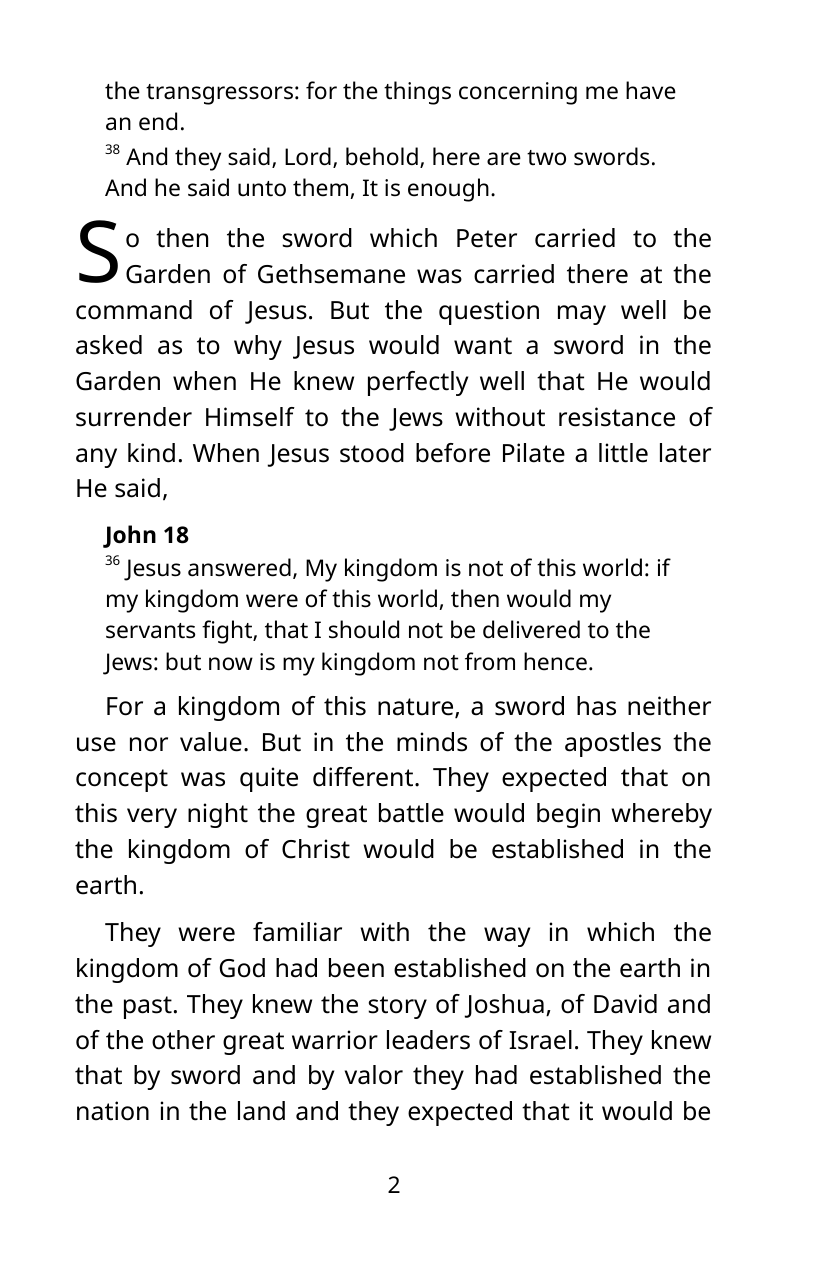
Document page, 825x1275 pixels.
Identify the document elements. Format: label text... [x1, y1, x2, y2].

text So then the sword which Peter carried to the Garden of Gethsemane was carried there at the command of Jesus. But the question may well be asked as to why Jesus would want a sword in the Garden when He knew perfectly well that He would surrender Himself to the Jews without resistance of any kind. When Jesus stood before Pilate a little later He said, [75, 221, 712, 505]
text They were familiar with the way in which the kingdom of God had been established on the earth in the past. They knew the story of Joshua, of David and of the other great warrior leaders of Israel. They knew that by sword and by valor they had established the nation in the land and they expected that it would be [75, 915, 712, 1128]
text For a kingdom of this nature, a sword has neither use nor value. But in the minds of the apostles the concept was quite different. They expected that on this very night the great battle would begin whereby the kingdom of Christ would be established in the earth. [75, 689, 712, 901]
text the transgressors: for the things concerning me have an end. [105, 75, 682, 137]
text 38 And they said, Lord, behold, here are two swords. And he said unto them, It is enough. [105, 141, 682, 203]
text 36 Jesus answered, My kingdom is not of this world: if my kingdom were of this world, then would my servants fight, that I should not be delivered to the Jews: but now is my kingdom not from hence. [105, 552, 682, 677]
text John 18 [105, 519, 712, 550]
